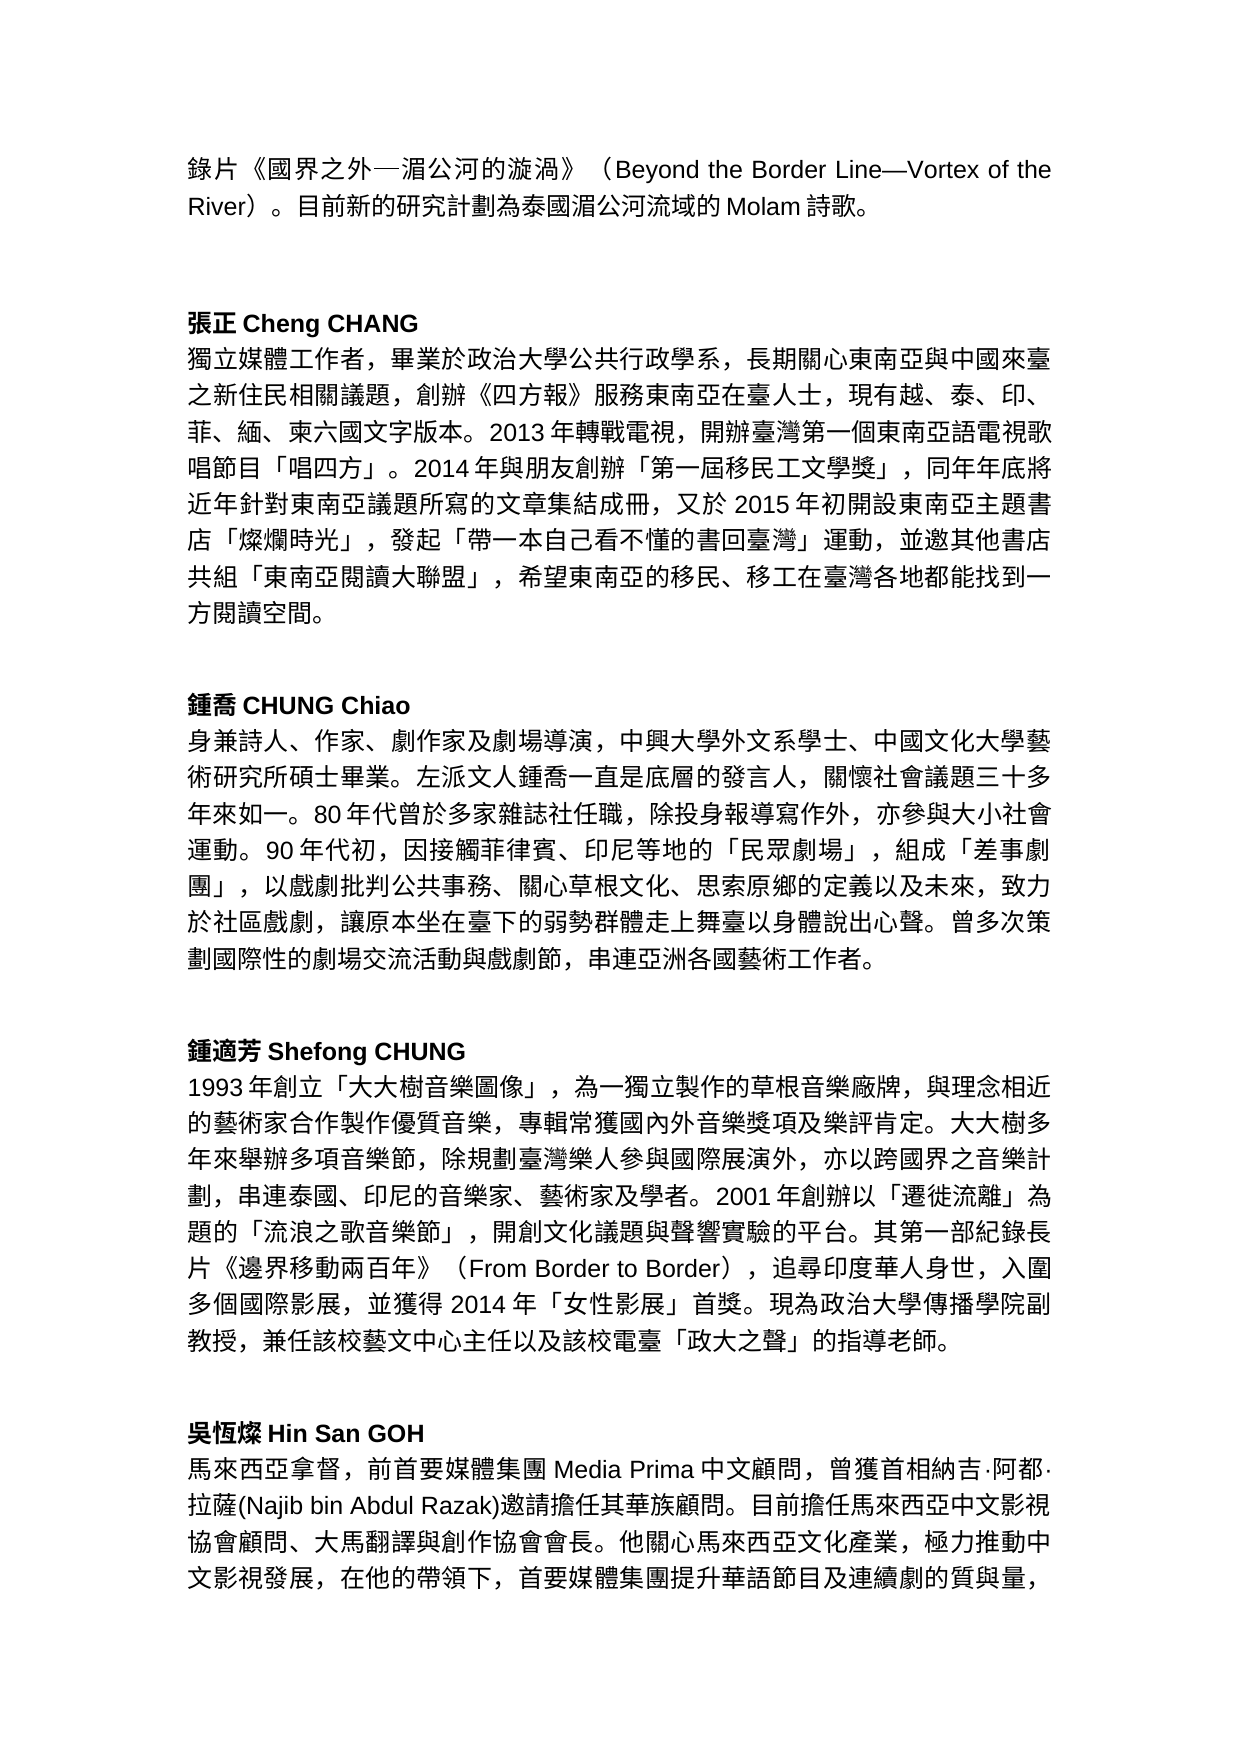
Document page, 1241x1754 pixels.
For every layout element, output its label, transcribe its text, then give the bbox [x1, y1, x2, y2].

text 鍾喬CHUNG Chiao [187, 685, 1053, 722]
text 錄片《國界之外─湄公河的漩渦》（Beyond the Border Line—Vortex of the River）。目前新的研究計劃為泰國湄公河流域的Molam詩歌。 [187, 150, 1053, 222]
text 吳恆燦Hin San GOH [187, 1413, 1053, 1449]
text 1993年創立「大大樹音樂圖像」，為一獨立製作的草根音樂廠牌，與理念相近的藝術家合作製作優質音樂，專輯常獲國內外音樂獎項及樂評肯定。大大樹多年來舉辦多項音樂節，除規劃臺灣樂人參與國際展演外，亦以跨國界之音樂計劃，串連泰國、印尼的音樂家、藝術家及學者。2001年創辦以「遷徙流離」為題的「流浪之歌音樂節」，開創文化議題與聲響實驗的平台。其第一部紀錄長片《邊界移動兩百年》（From Border to Border），追尋印度華人身世，入圍多個國際影展，並獲得2014年「女性影展」首獎。現為政治大學傳播學院副教授，兼任該校藝文中心主任以及該校電臺「政大之聲」的指導老師。 [187, 1067, 1053, 1357]
text 鍾適芳Shefong CHUNG [187, 1031, 1053, 1067]
text 身兼詩人、作家、劇作家及劇場導演，中興大學外文系學士、中國文化大學藝術研究所碩士畢業。左派文人鍾喬一直是底層的發言人，關懷社會議題三十多年來如一。80年代曾於多家雜誌社任職，除投身報導寫作外，亦參與大小社會運動。90年代初，因接觸菲律賓、印尼等地的「民眾劇場」，組成「差事劇團」，以戲劇批判公共事務、關心草根文化、思索原鄉的定義以及未來，致力於社區戲劇，讓原本坐在臺下的弱勢群體走上舞臺以身體說出心聲。曾多次策劃國際性的劇場交流活動與戲劇節，串連亞洲各國藝術工作者。 [187, 722, 1053, 975]
text 獨立媒體工作者，畢業於政治大學公共行政學系，長期關心東南亞與中國來臺之新住民相關議題，創辦《四方報》服務東南亞在臺人士，現有越、泰、印、菲、緬、柬六國文字版本。2013年轉戰電視，開辦臺灣第一個東南亞語電視歌唱節目「唱四方」。2014年與朋友創辦「第一屆移民工文學獎」，同年年底將近年針對東南亞議題所寫的文章集結成冊，又於2015年初開設東南亞主題書店「燦爛時光」，發起「帶一本自己看不懂的書回臺灣」運動，並邀其他書店共組「東南亞閱讀大聯盟」，希望東南亞的移民、移工在臺灣各地都能找到一方閱讀空間。 [187, 339, 1053, 629]
text 張正Cheng CHANG [187, 303, 1053, 339]
text 馬來西亞拿督，前首要媒體集團Media Prima中文顧問，曾獲首相納吉·阿都·拉薩(Najib bin Abdul Razak)邀請擔任其華族顧問。目前擔任馬來西亞中文影視協會顧問、大馬翻譯與創作協會會長。他關心馬來西亞文化產業，極力推動中文影視發展，在他的帶領下，首要媒體集團提升華語節目及連續劇的質與量， [187, 1449, 1053, 1594]
